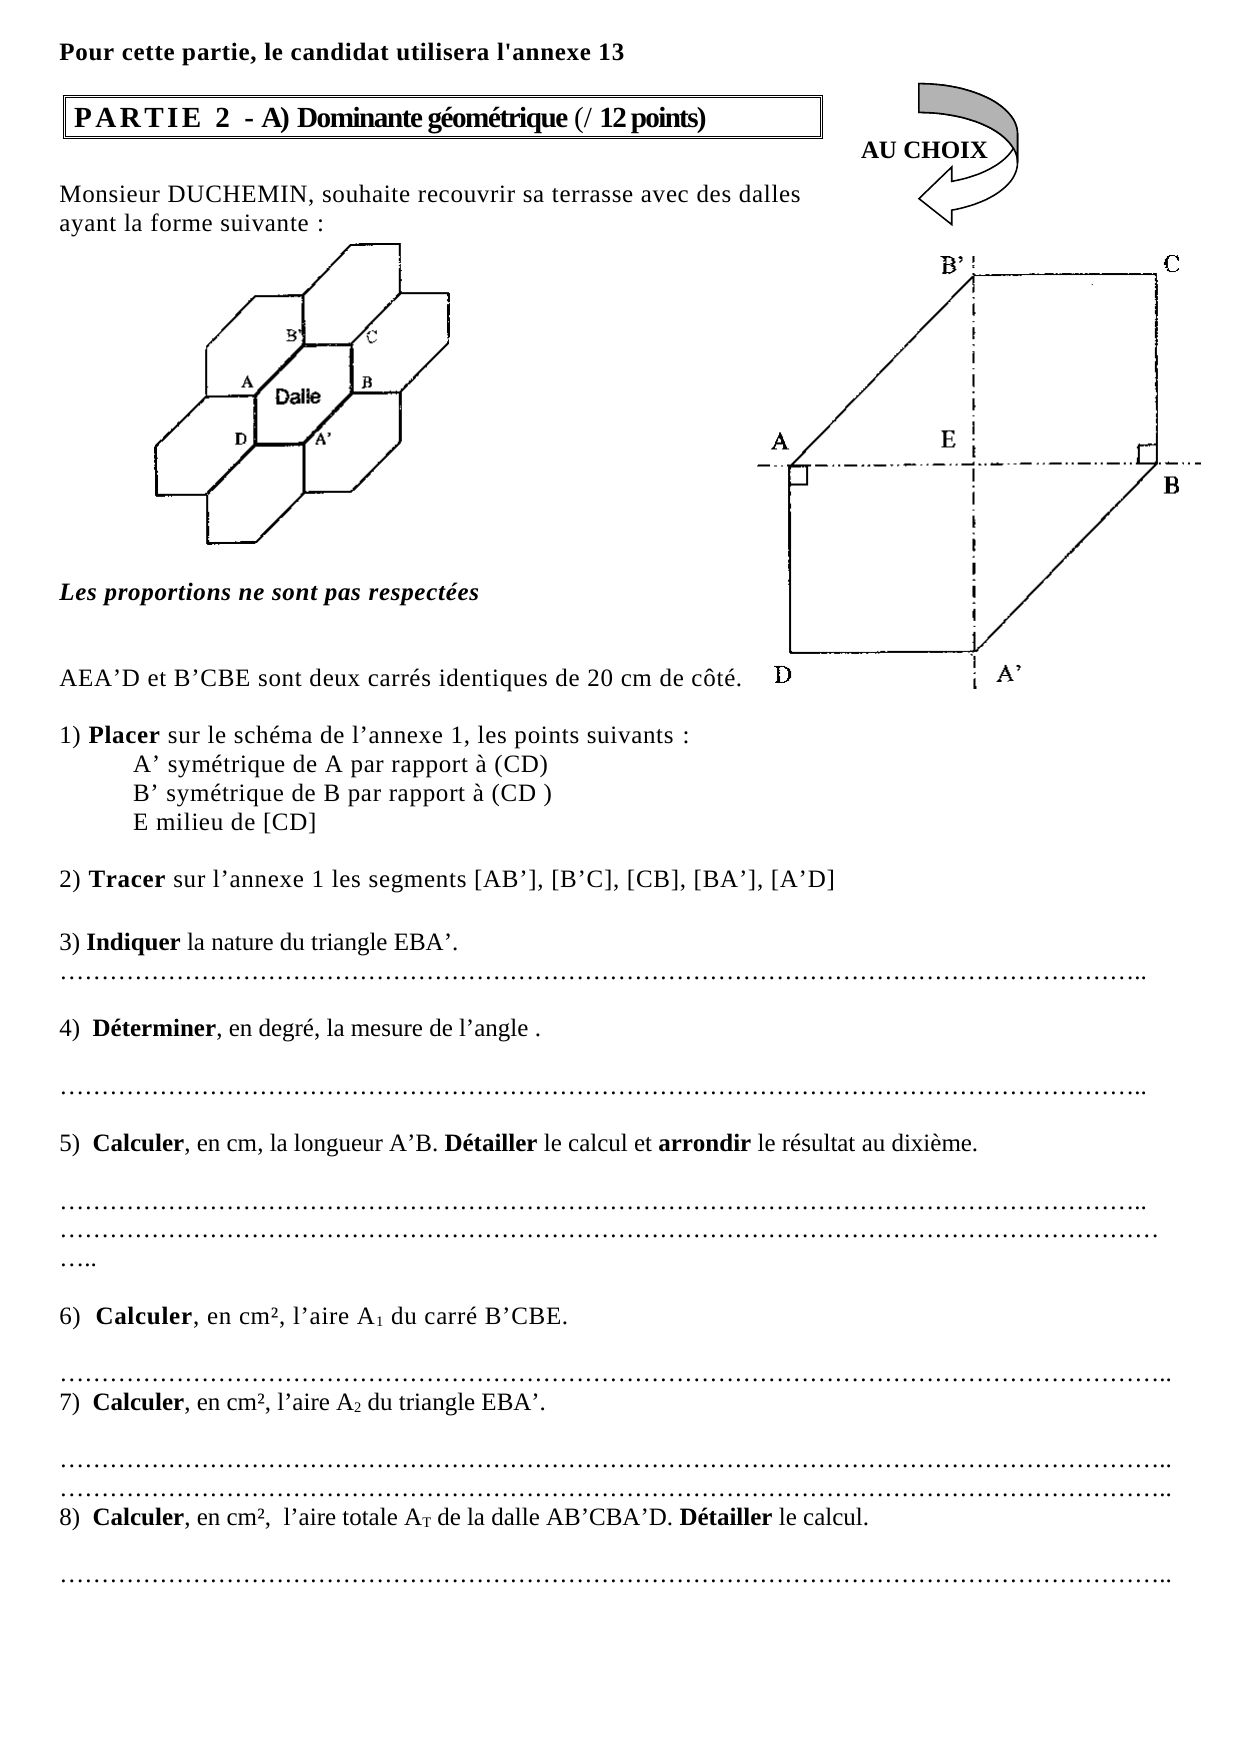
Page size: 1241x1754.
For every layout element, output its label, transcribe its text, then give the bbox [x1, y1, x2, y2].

text Pour cette partie, le candidat utilisera l'annexe 13 [59, 37, 1181, 66]
text [1133, 179, 1181, 208]
text 8) Calculer, en cm², l’aire totale AT de la dalle AB’CBA’D. Détailler le calcul. [59, 1502, 1181, 1531]
text ………………………………………………………………………………………………………………….. [59, 1071, 1181, 1099]
text …………………………………………………………………………………………………………………….. [59, 1559, 1181, 1588]
text 4) Déterminer, en degré, la mesure de l’angle . [59, 1013, 1181, 1042]
text E milieu de [CD] [59, 807, 1181, 836]
text 5) Calculer, en cm, la longueur A’B. Détailler le calcul et arrondir le résultat au dixième. [59, 1128, 1181, 1157]
text 3) Indiquer la nature du triangle EBA’. [59, 927, 1181, 956]
picture [152, 243, 453, 550]
text …………………………………………………………………………………………………………………….. [59, 1473, 1181, 1502]
text AEA’D et B’CBE sont deux carrés identiques de 20 cm de côté. [59, 663, 756, 692]
text [1019, 135, 1118, 163]
text ayant la forme suivante : [59, 208, 1181, 236]
text …………………………………………………………………………………………………………………….. [59, 1444, 1181, 1473]
text 6) Calculer, en cm², l’aire A1 du carré B’CBE. [59, 1301, 1181, 1329]
text …………………………………………………………………………………………………………………..……………………………………………………………………………………………………………………….. [59, 1186, 1181, 1272]
text B’ symétrique de B par rapport à (CD ) [59, 778, 1181, 807]
text Les proportions ne sont pas respectées [59, 577, 756, 606]
text 1) Placer sur le schéma de l’annexe 1, les points suivants : [59, 721, 1181, 749]
text A’ symétrique de A par rapport à (CD) [59, 749, 1181, 778]
picture [756, 253, 1203, 694]
text AU CHOIX [861, 135, 1012, 163]
text 7) Calculer, en cm², l’aire A2 du triangle EBA’. [59, 1387, 1181, 1416]
text ………………………………………………………………………………………………………………….. [59, 956, 1181, 984]
text 2) Tracer sur l’annexe 1 les segments [AB’], [B’C], [CB], [BA’], [A’D] [59, 864, 1181, 893]
text PARTIE 2 - A) Dominante géométrique (/ 12 points) [66, 98, 820, 136]
text Monsieur DUCHEMIN, souhaite recouvrir sa terrasse avec des dalles [59, 179, 846, 208]
text …………………………………………………………………………………………………………………….. [59, 1358, 1181, 1387]
